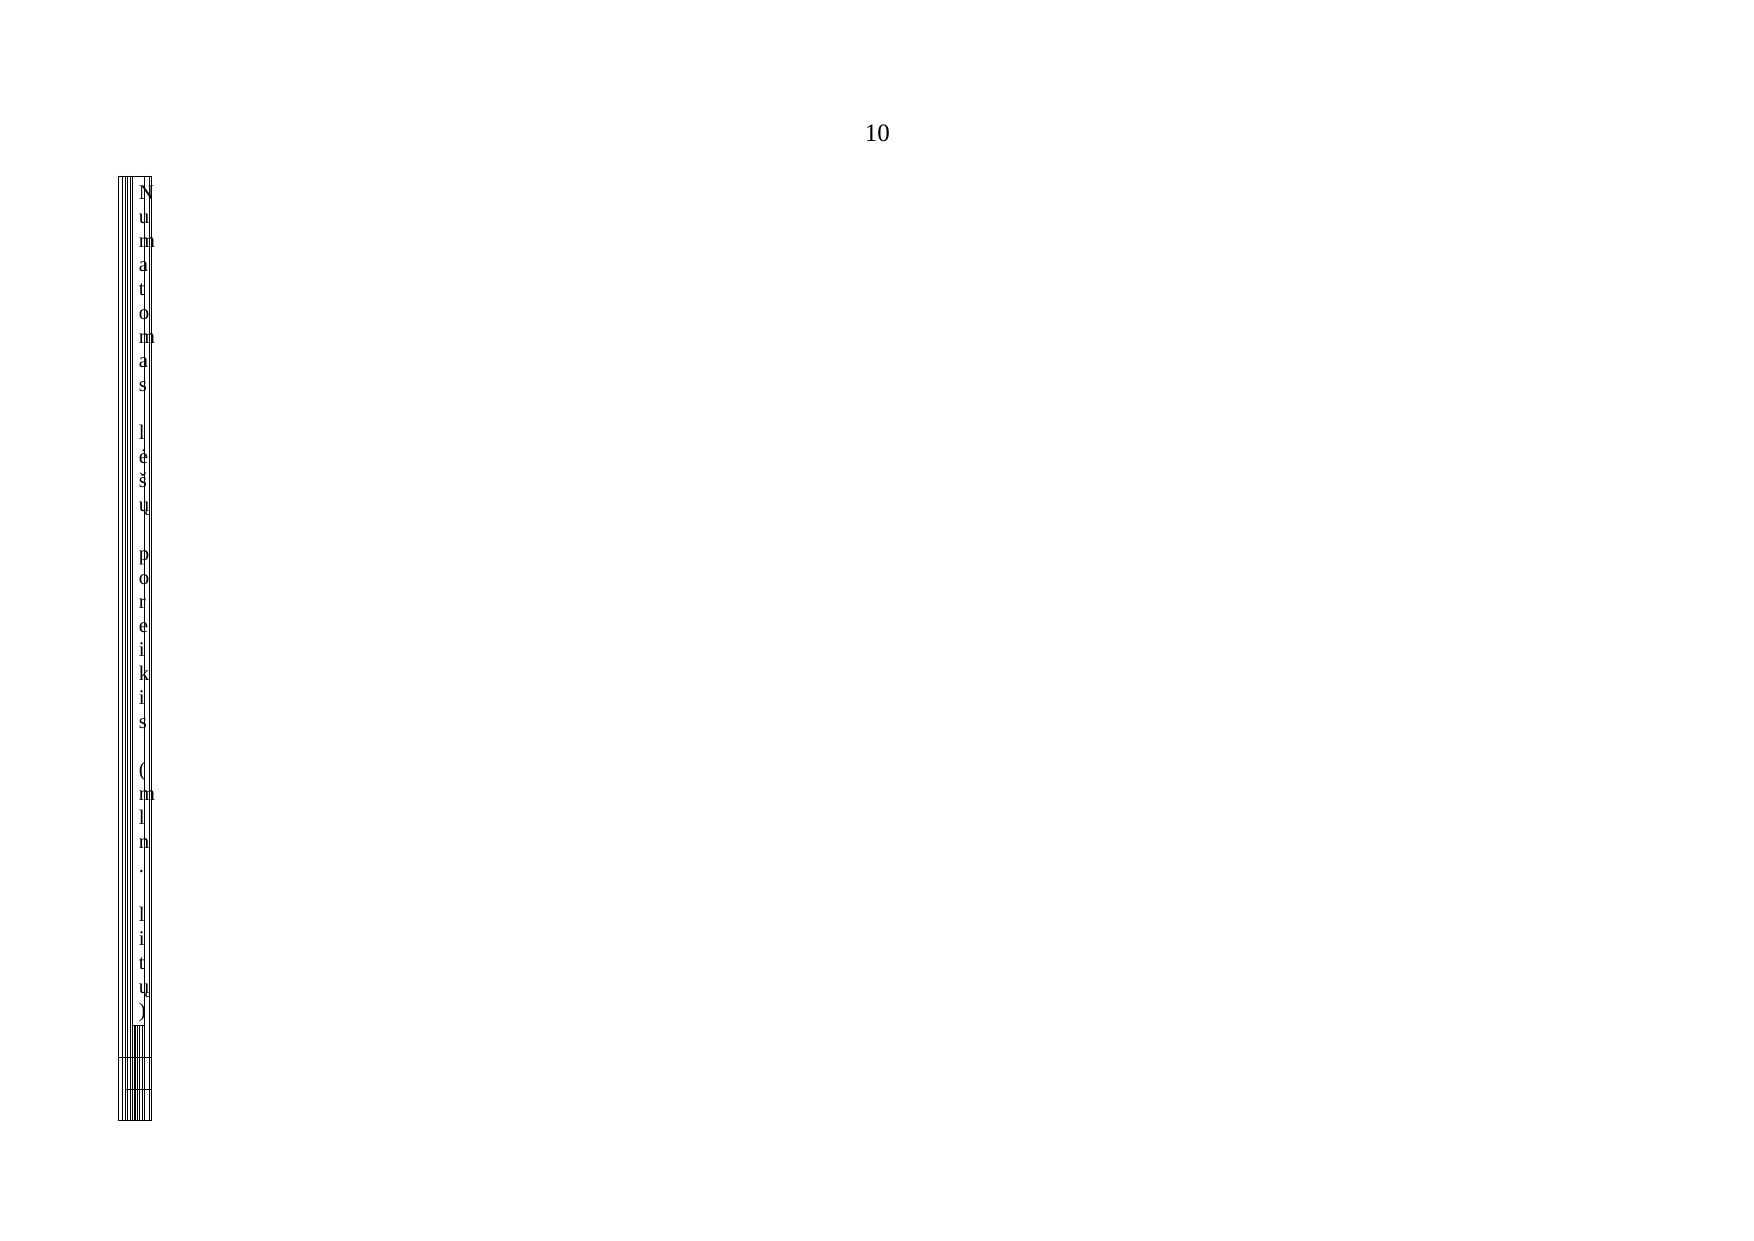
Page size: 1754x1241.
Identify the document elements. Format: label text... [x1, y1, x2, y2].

table_header Numatomi finansavimo šaltiniai [145, 335, 149, 791]
table_header Numatomi finansavimo šaltiniai [145, 792, 149, 1057]
table_header Numatomas lėšų poreikis (mln. litų) [133, 177, 144, 1025]
